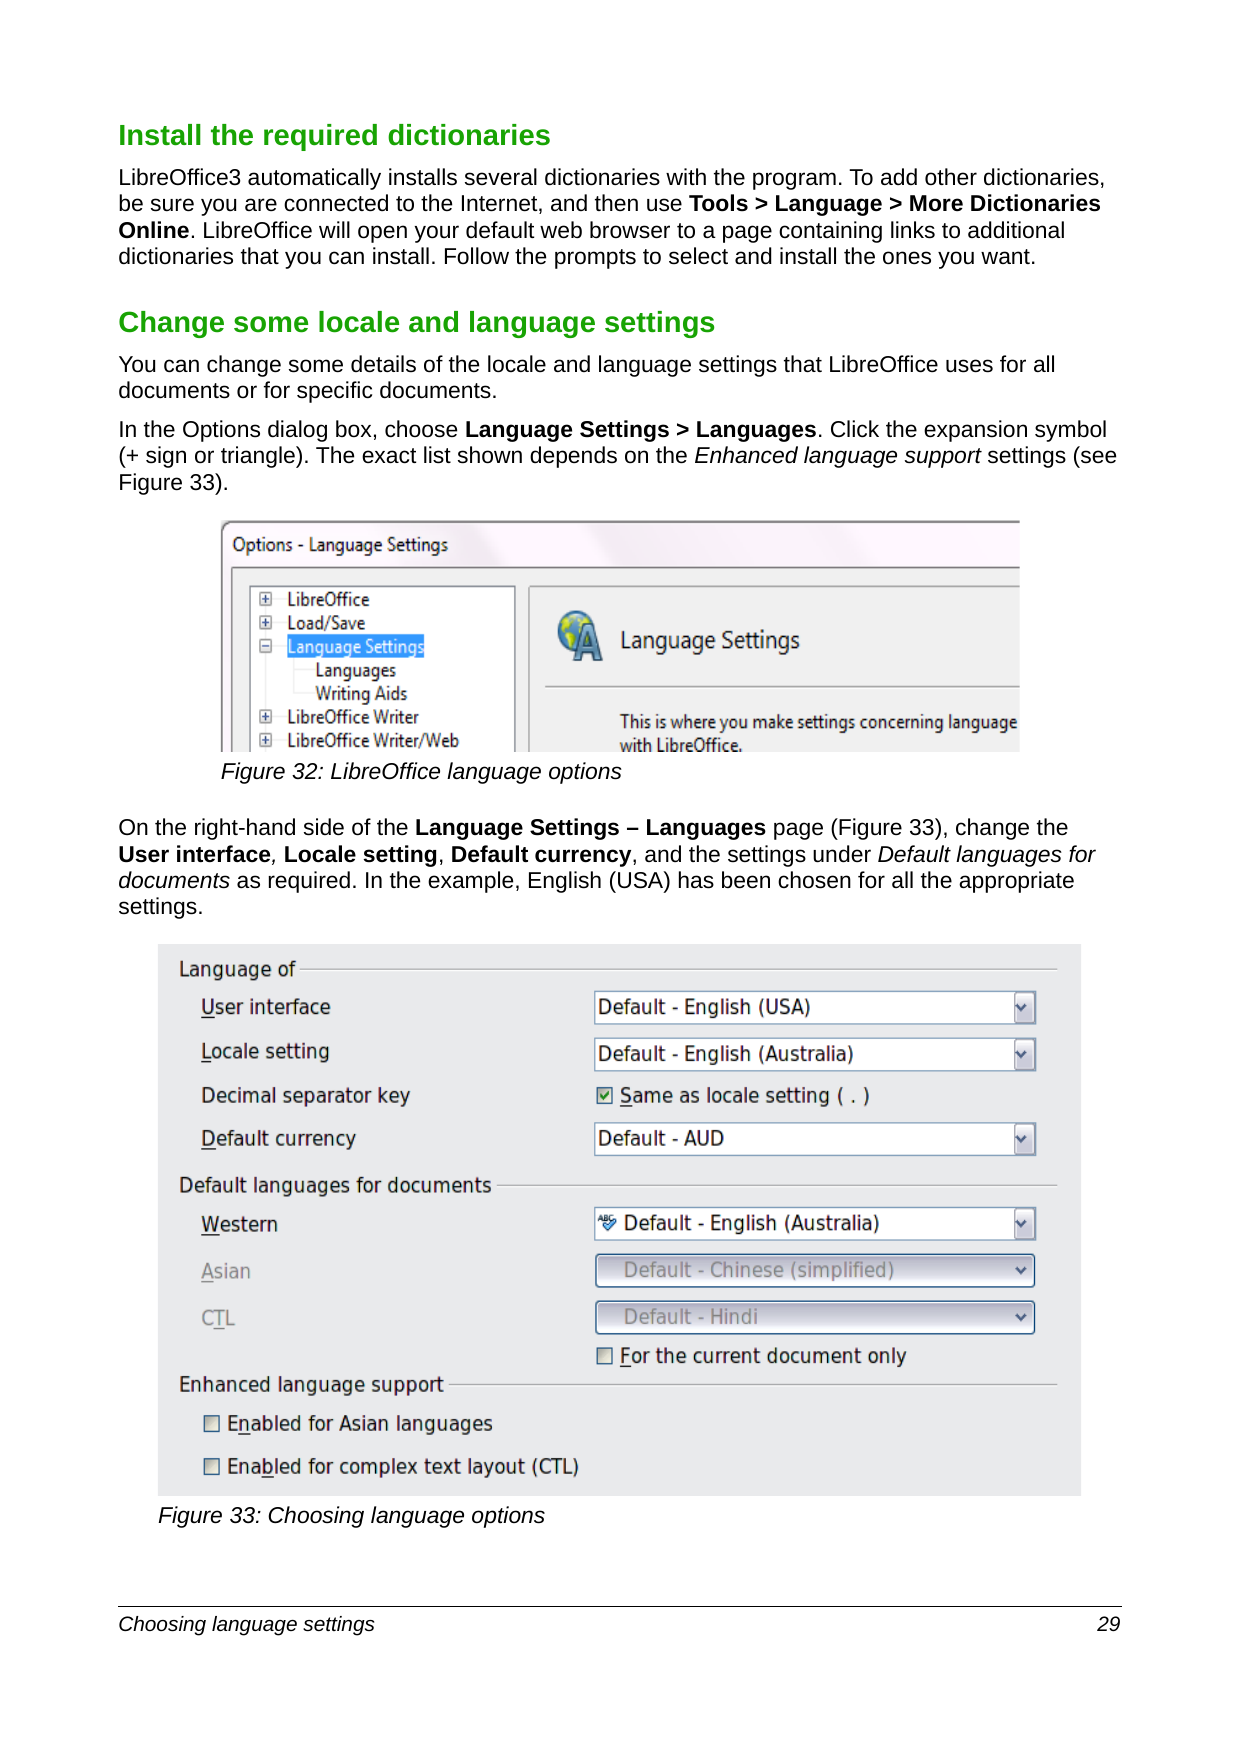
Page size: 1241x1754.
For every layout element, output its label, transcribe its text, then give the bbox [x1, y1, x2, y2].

text In the Options dialog box, choose Language Settings > Languages. Click the expansion symbol (+ sign or triangle). The exact list shown depends on the Enhanced language support settings (see Figure 33). [118, 416, 1122, 495]
text Figure 32: LibreOffice language options [221, 758, 1020, 784]
text On the right-hand side of the Language Settings – Languages page (Figure 33), change the User interface, Locale setting, Default currency, and the settings under Default languages for documents as required. In the example, English (USA) has been chosen for all the appropriate settings. [118, 814, 1122, 919]
text Figure 33: Choosing language options [158, 1502, 1082, 1529]
picture [157, 944, 1082, 1496]
subtitle Change some locale and language settings [118, 305, 1122, 338]
subtitle Install the required dictionaries [118, 118, 1122, 152]
text You can change some details of the locale and language settings that LibreOffice uses for all documents or for specific documents. [118, 351, 1122, 404]
text LibreOffice3 automatically installs several dictionaries with the program. To add other dictionaries, be sure you are connected to the Internet, and then use Tools > Language > More Dictionaries Online. LibreOffice will open your default web browser to a page containing links to additional dictionaries that you can install. Follow the prompts to select and install the ones you want. [118, 164, 1122, 269]
picture [220, 520, 1020, 752]
